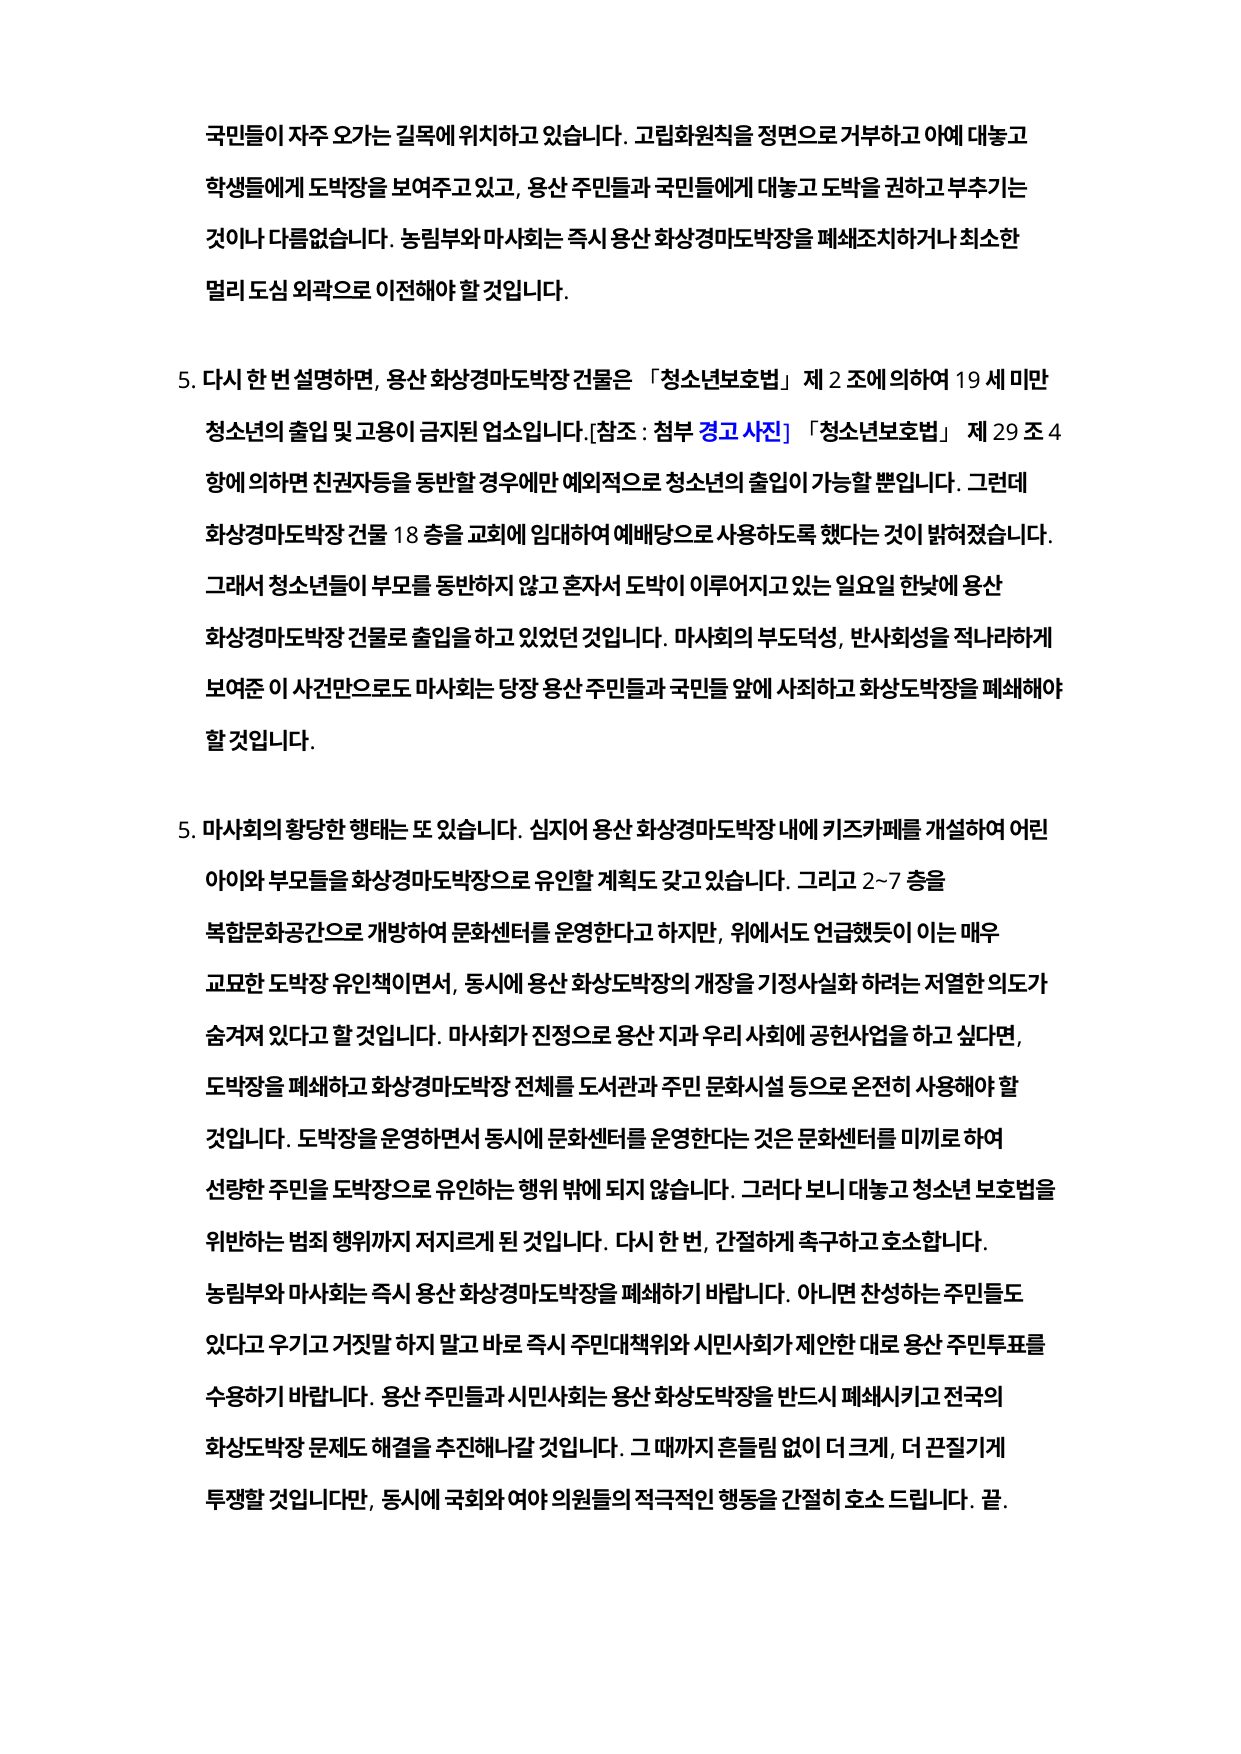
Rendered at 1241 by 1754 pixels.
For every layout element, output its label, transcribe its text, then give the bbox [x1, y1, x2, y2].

text 5. 마사회의 황당한 행태는 또 있습니다. 심지어 용산 화상경마도박장 내에 키즈카페를 개설하여 어린 아이와 부모들을 화상경마도박장으로 유인할 계획도 갖고 있습니다. 그리고 2~7층을 복합문화공간으로 개방하여 문화센터를 운영한다고 하지만, 위에서도 언급했듯이 이는 매우 교묘한 도박장 유인책이면서, 동시에 용산 화상도박장의 개장을 기정사실화 하려는 저열한 의도가 숨겨져 있다고 할 것입니다. 마사회가 진정으로 용산 지과 우리 사회에 공헌사업을 하고 싶다면, 도박장을 폐쇄하고 화상경마도박장 전체를 도서관과 주민 문화시설 등으로 온전히 사용해야 할 것입니다. 도박장을 운영하면서 동시에 문화센터를 운영한다는 것은 문화센터를 미끼로 하여 선량한 주민을 도박장으로 유인하는 행위 밖에 되지 않습니다. 그러다 보니 대놓고 청소년 보호법을 위반하는 범죄 행위까지 저지르게 된 것입니다. 다시 한 번, 간절하게 촉구하고 호소합니다. 농림부와 마사회는 즉시 용산 화상경마도박장을 폐쇄하기 바랍니다. 아니면 찬성하는 주민들도 있다고 우기고 거짓말 하지 말고 바로 즉시 주민대책위와 시민사회가 제안한 대로 용산 주민투표를 수용하기 바랍니다. 용산 주민들과 시민사회는 용산 화상도박장을 반드시 폐쇄시키고 전국의 화상도박장 문제도 해결을 추진해나갈 것입니다. 그 때까지 흔들림 없이 더 크게, 더 끈질기게 투쟁할 것입니다만, 동시에 국회와 여야 의원들의 적극적인 행동을 간절히 호소 드립니다. 끝. [177, 811, 1063, 1515]
text 국민들이 자주 오가는 길목에 위치하고 있습니다. 고립화원칙을 정면으로 거부하고 아예 대놓고 학생들에게 도박장을 보여주고 있고, 용산 주민들과 국민들에게 대놓고 도박을 권하고 부추기는 것이나 다름없습니다. 농림부와 마사회는 즉시 용산 화상경마도박장을 폐쇄조치하거나 최소한 멀리 도심 외곽으로 이전해야 할 것입니다. [177, 118, 1063, 306]
text 5. 다시 한 번 설명하면, 용산 화상경마도박장 건물은 「청소년보호법」제 2조에 의하여 19세 미만 청소년의 출입 및 고용이 금지된 업소입니다.[참조 : 첨부 경고 사진] 「청소년보호법」 제 29조 4항에 의하면 친권자등을 동반할 경우에만 예외적으로 청소년의 출입이 가능할 뿐입니다. 그런데 화상경마도박장 건물 18층을 교회에 임대하여 예배당으로 사용하도록 했다는 것이 밝혀졌습니다. 그래서 청소년들이 부모를 동반하지 않고 혼자서 도박이 이루어지고 있는 일요일 한낮에 용산 화상경마도박장 건물로 출입을 하고 있었던 것입니다. 마사회의 부도덕성, 반사회성을 적나라하게 보여준 이 사건만으로도 마사회는 당장 용산 주민들과 국민들 앞에 사죄하고 화상도박장을 폐쇄해야 할 것입니다. [177, 362, 1063, 756]
